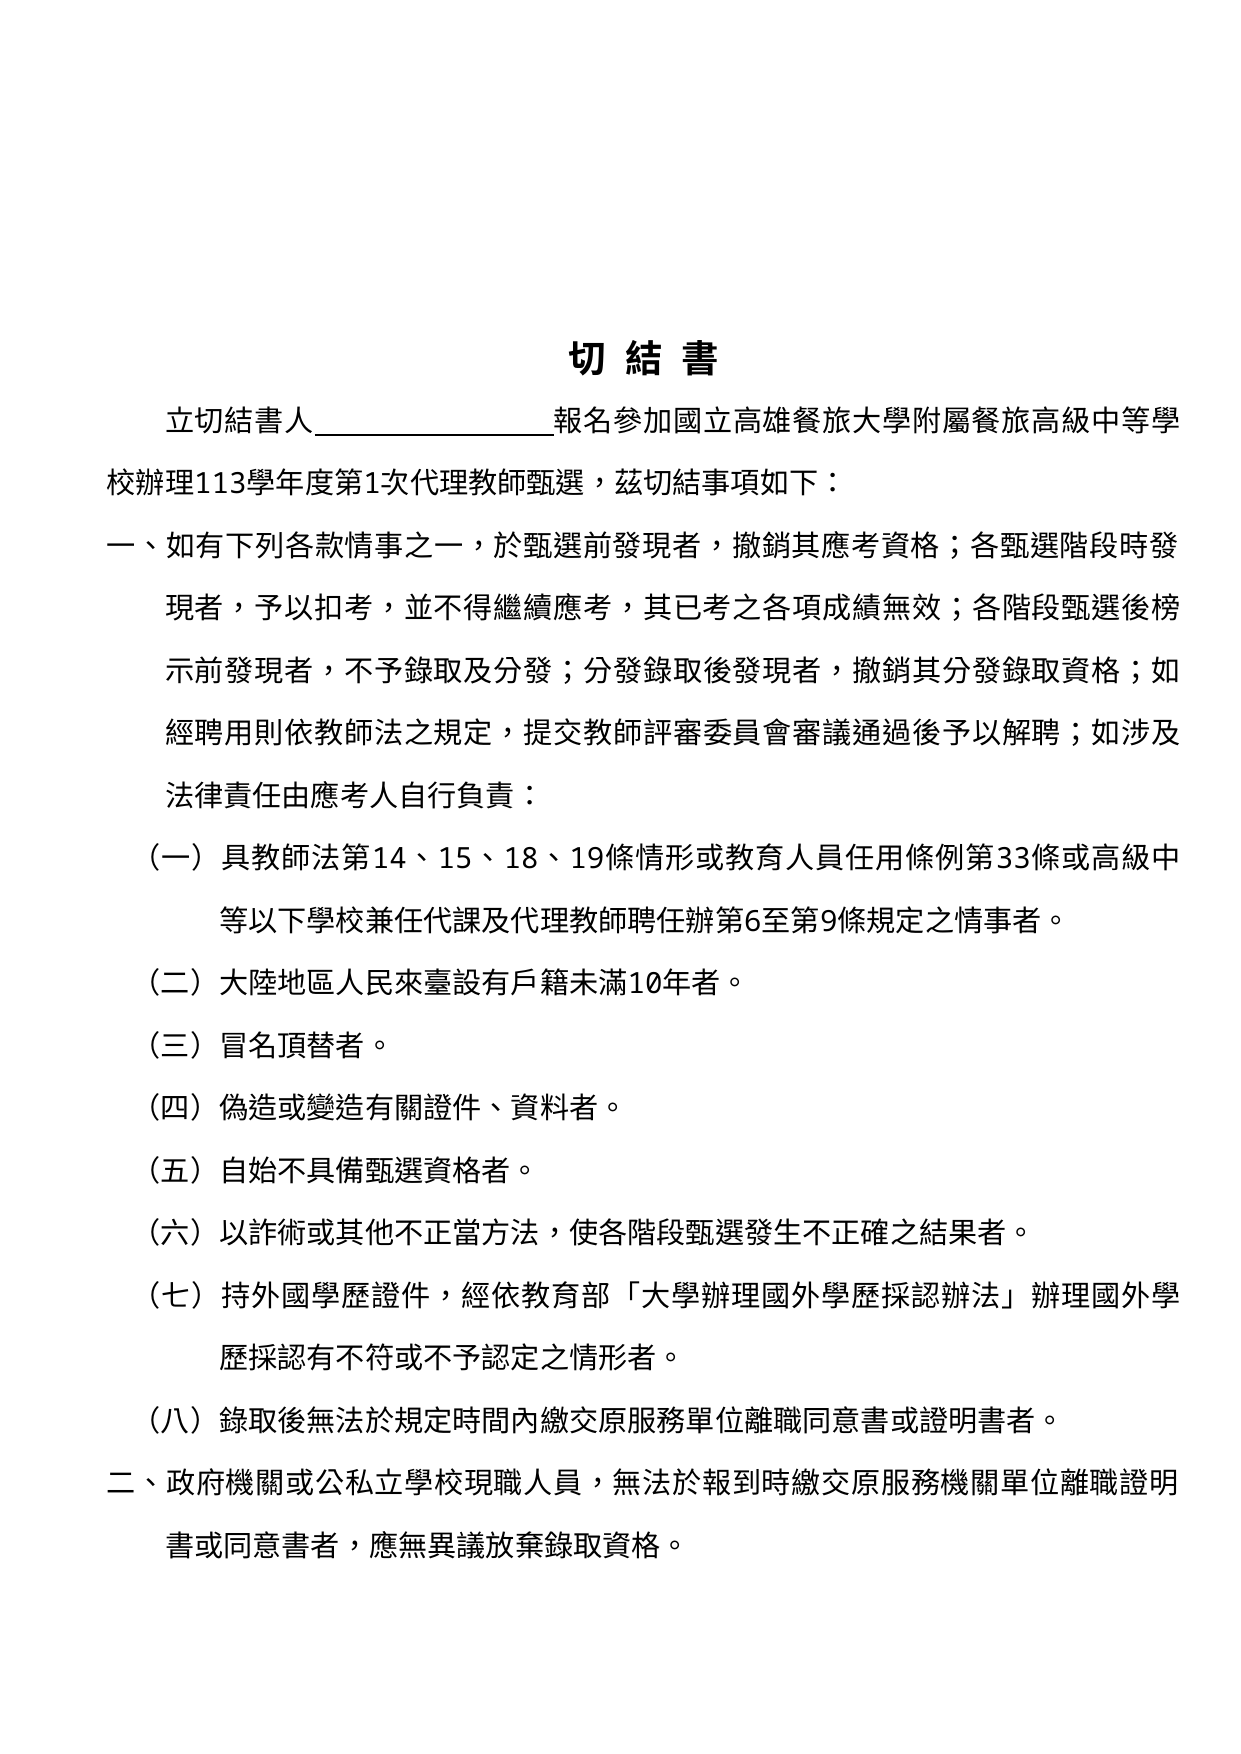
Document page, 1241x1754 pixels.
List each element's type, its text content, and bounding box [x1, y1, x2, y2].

text （三）冒名頂替者。 [131, 1002, 1181, 1064]
text （六）以詐術或其他不正當方法，使各階段甄選發生不正確之結果者。 [131, 1189, 1181, 1252]
text 二、政府機關或公私立學校現職人員，無法於報到時繳交原服務機關單位離職證明書或同意書者，應無異議放棄錄取資格。 [106, 1439, 1181, 1564]
text （二）大陸地區人民來臺設有戶籍未滿10年者。 [131, 939, 1181, 1002]
text （七）持外國學歷證件，經依教育部「大學辦理國外學歷採認辦法」辦理國外學歷採認有不符或不予認定之情形者。 [131, 1252, 1181, 1377]
text （八）錄取後無法於規定時間內繳交原服務單位離職同意書或證明書者。 [131, 1377, 1181, 1439]
text （一）具教師法第14、15、18、19條情形或教育人員任用條例第33條或高級中等以下學校兼任代課及代理教師聘任辦第6至第9條規定之情事者。 [131, 814, 1181, 939]
text 切 結 書 [106, 314, 1181, 377]
text 立切結書人 報名參加國立高雄餐旅大學附屬餐旅高級中等學校辦理113學年度第1次代理教師甄選，茲切結事項如下： [106, 377, 1181, 502]
text （五）自始不具備甄選資格者。 [131, 1127, 1181, 1189]
text （四）偽造或變造有關證件、資料者。 [131, 1064, 1181, 1127]
text 一、如有下列各款情事之一，於甄選前發現者，撤銷其應考資格；各甄選階段時發現者，予以扣考，並不得繼續應考，其已考之各項成績無效；各階段甄選後榜示前發現者，不予錄取及分發；分發錄取後發現者，撤銷其分發錄取資格；如經聘用則依教師法之規定，提交教師評審委員會審議通過後予以解聘；如涉及法律責任由應考人自行負責： [106, 502, 1181, 814]
